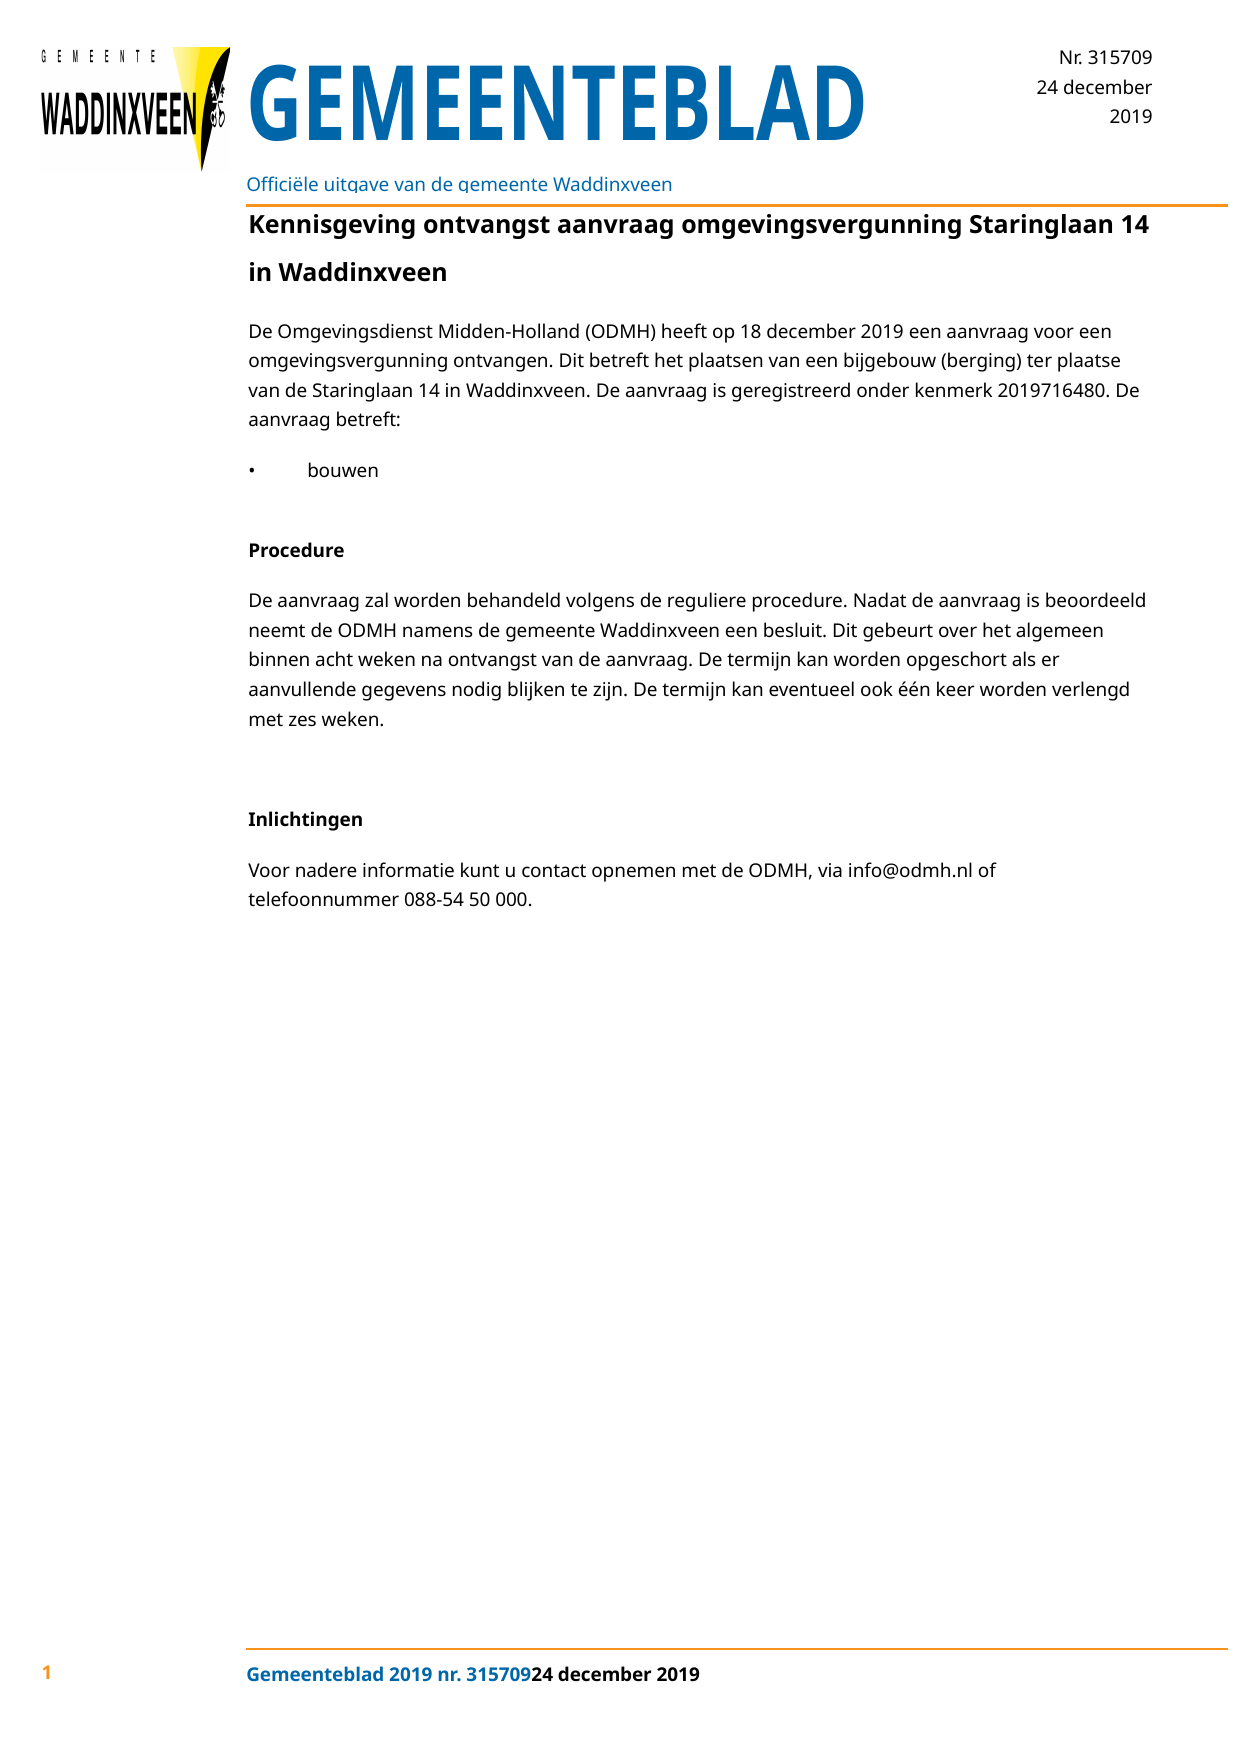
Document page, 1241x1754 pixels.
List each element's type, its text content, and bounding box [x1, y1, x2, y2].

text Kennisgeving ontvangst aanvraag omgevingsvergunning Staringlaan 14 in Waddinxveen [248, 207, 1152, 288]
text De aanvraag zal worden behandeld volgens de reguliere procedure. Nadat de aanvraag is beoordeeld neemt de ODMH namens de gemeente Waddinxveen een besluit. Dit gebeurt over het algemeen binnen acht weken na ontvangst van de aanvraag. De termijn kan worden opgeschort als er aanvullende gegevens nodig blijken te zijn. De termijn kan eventueel ook één keer worden verlengd met zes weken. [248, 587, 1152, 732]
text Voor nadere informatie kunt u contact opnemen met de ODMH, via info@odmh.nl of telefoonnummer 088-54 50 000. [248, 857, 1152, 912]
picture [41, 47, 231, 172]
text De Omgevingsdienst Midden-Holland (ODMH) heeft op 18 december 2019 een aanvraag voor een omgevingsvergunning ontvangen. Dit betreft het plaatsen van een bijgebouw (berging) ter plaatse van de Staringlaan 14 in Waddinxveen. De aanvraag is geregistreerd onder kenmerk 2019716480. De aanvraag betreft: [248, 318, 1152, 432]
text Procedure [248, 537, 1152, 563]
list bouwen [248, 457, 1152, 483]
text Inlichtingen [248, 807, 1152, 832]
